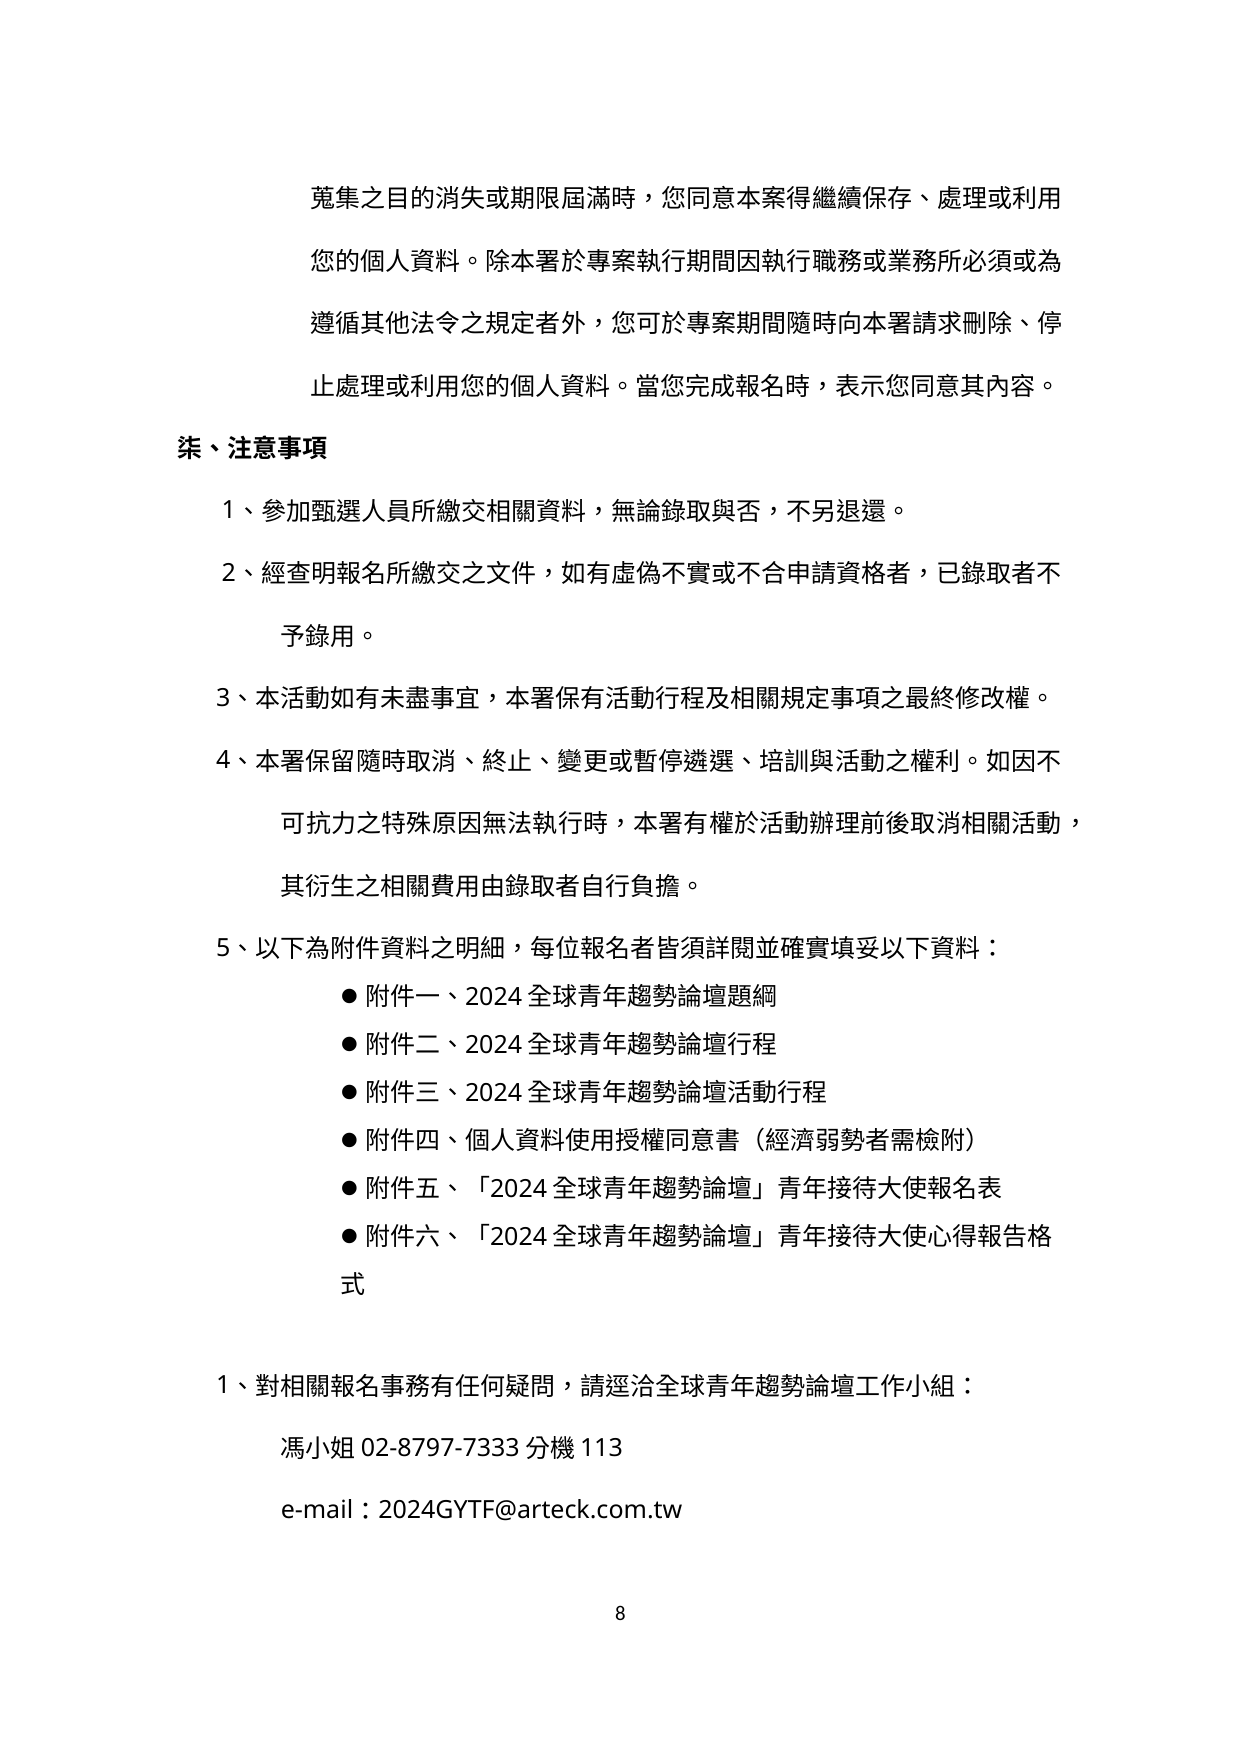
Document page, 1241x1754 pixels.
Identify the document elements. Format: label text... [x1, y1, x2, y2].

list 附件五、「2024全球青年趨勢論壇」青年接待大使報名表 [340, 1159, 1063, 1207]
list 經查明報名所繳交之文件，如有虛偽不實或不合申請資格者，已錄取者不予錄用。 [221, 530, 1063, 655]
list 附件四、個人資料使用授權同意書（經濟弱勢者需檢附） [340, 1111, 1063, 1159]
list 參加甄選人員所繳交相關資料，無論錄取與否，不另退還。 [221, 467, 1063, 530]
list 對相關報名事務有任何疑問，請逕洽全球青年趨勢論壇工作小組： [216, 1342, 1063, 1405]
text 柒、注意事項 [177, 405, 1063, 467]
list 本活動如有未盡事宜，本署保有活動行程及相關規定事項之最終修改權。 [216, 655, 1063, 717]
list 以下為附件資料之明細，每位報名者皆須詳閱並確實填妥以下資料： [216, 905, 1063, 967]
text 馮小姐02-8797-7333分機113 [281, 1405, 1063, 1467]
list 附件六、「2024全球青年趨勢論壇」青年接待大使心得報告格式 [340, 1207, 1063, 1303]
list 附件二、2024全球青年趨勢論壇行程 [340, 1015, 1063, 1063]
text 蒐集之目的消失或期限屆滿時，您同意本案得繼續保存、處理或利用您的個人資料。除本署於專案執行期間因執行職務或業務所必須或為遵循其他法令之規定者外，您可於專案期間隨時向本署請求刪除、停止處理或利用您的個人資料。當您完成報名時，表示您同意其內容。 [251, 155, 1063, 405]
list 附件一、2024全球青年趨勢論壇題綱 [340, 967, 1063, 1015]
text e-mail：2024GYTF@arteck.com.tw [281, 1467, 1063, 1530]
list 本署保留隨時取消、終止、變更或暫停遴選、培訓與活動之權利。如因不可抗力之特殊原因無法執行時，本署有權於活動辦理前後取消相關活動，其衍生之相關費用由錄取者自行負擔。 [216, 717, 1063, 905]
list 附件三、2024全球青年趨勢論壇活動行程 [340, 1063, 1063, 1111]
